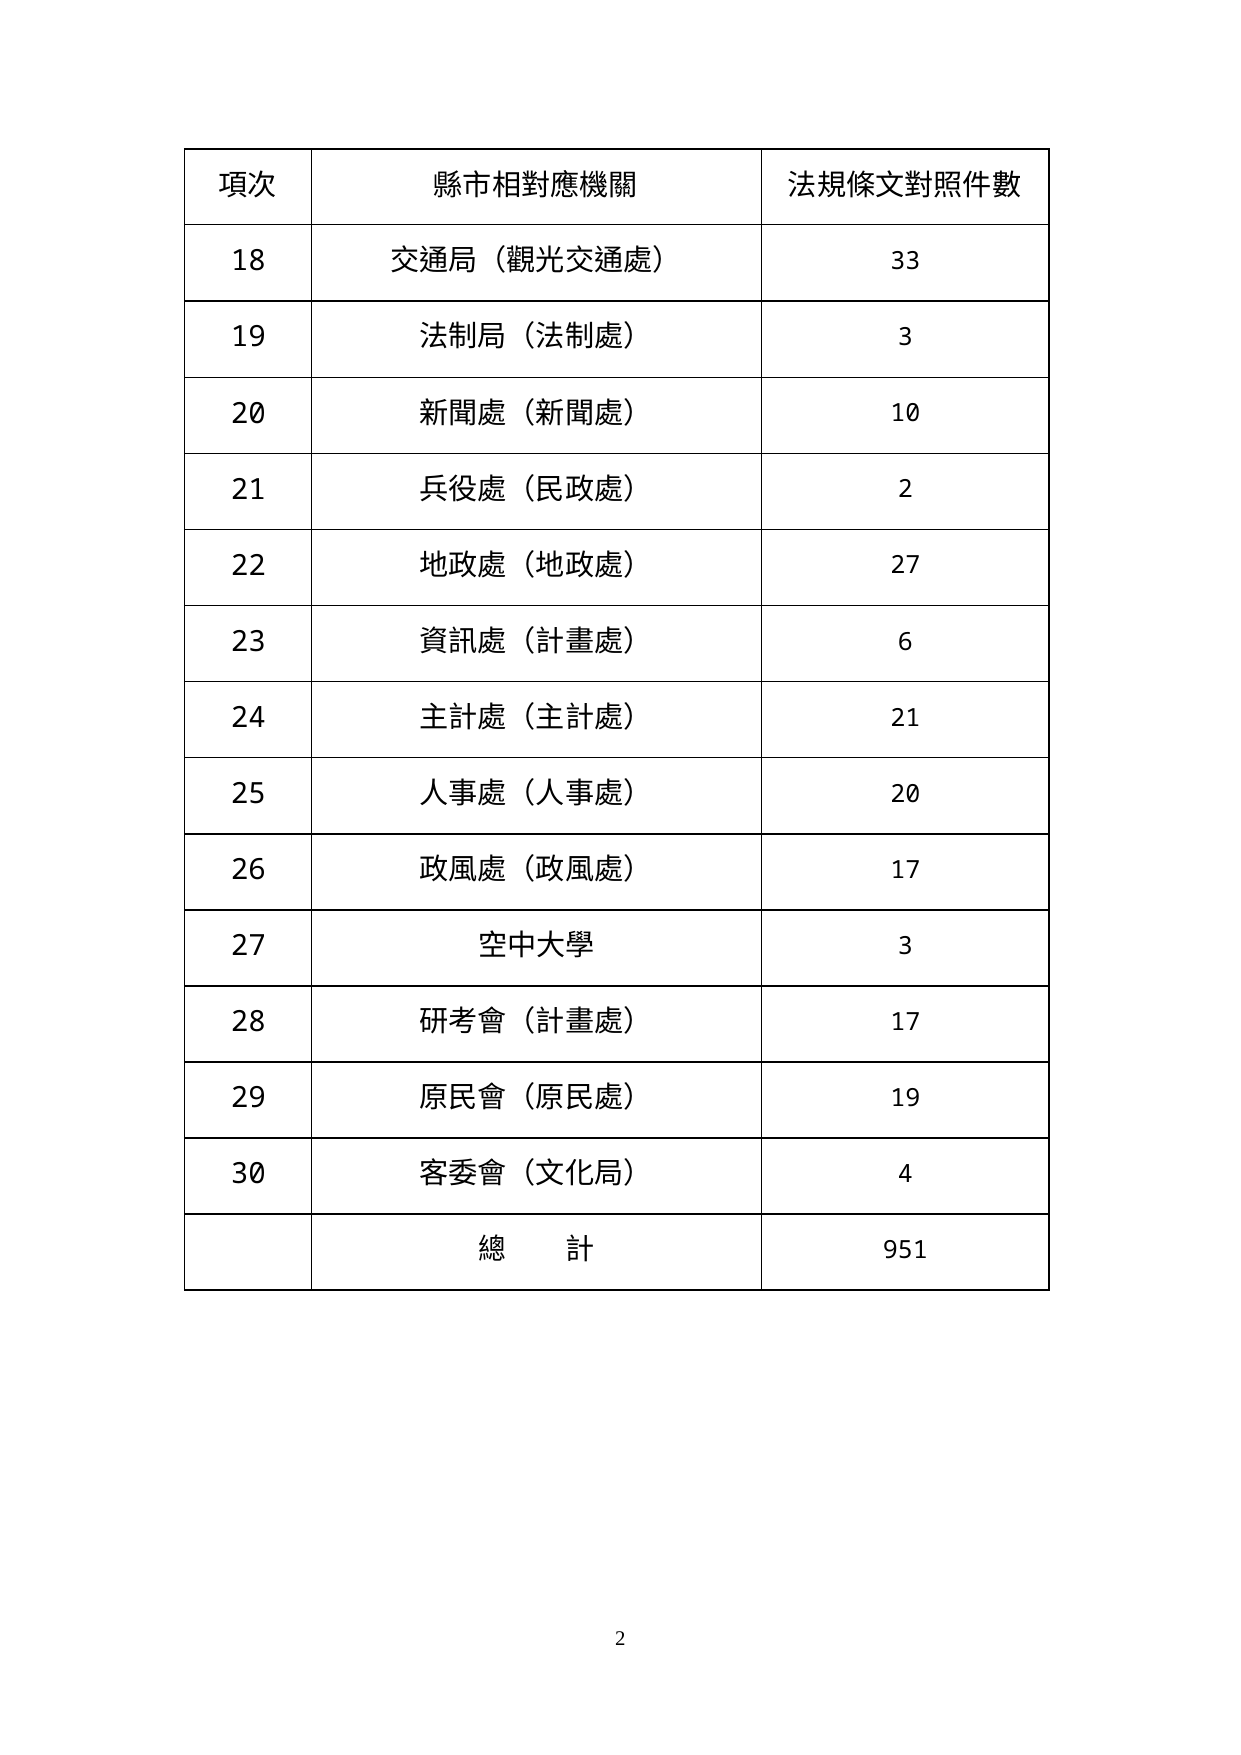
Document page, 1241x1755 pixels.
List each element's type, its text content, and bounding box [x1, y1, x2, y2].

table_cell [185, 1215, 311, 1289]
table_cell 19 [762, 1063, 1048, 1137]
table_cell 27 [185, 911, 311, 985]
table_cell 26 [185, 835, 311, 909]
table_header 縣市相對應機關 [312, 150, 761, 224]
table_cell 33 [762, 225, 1048, 300]
table_cell 17 [762, 835, 1048, 909]
table_cell 總 計 [312, 1215, 761, 1289]
table_cell 主計處（主計處） [312, 682, 761, 757]
table_cell 2 [762, 454, 1048, 528]
table_cell 21 [185, 454, 311, 528]
table_cell 地政處（地政處） [312, 530, 761, 605]
table_cell 兵役處（民政處） [312, 454, 761, 528]
table_cell 研考會（計畫處） [312, 987, 761, 1061]
table_header 法規條文對照件數 [762, 150, 1048, 224]
table_cell 29 [185, 1063, 311, 1137]
table_cell 4 [762, 1139, 1048, 1213]
table_header 項次 [185, 150, 311, 224]
table_cell 新聞處（新聞處） [312, 378, 761, 452]
table_cell 10 [762, 378, 1048, 452]
table_cell 23 [185, 606, 311, 681]
table_cell 30 [185, 1139, 311, 1213]
table_cell 客委會（文化局） [312, 1139, 761, 1213]
table_cell 21 [762, 682, 1048, 757]
table_cell 3 [762, 911, 1048, 985]
table_cell 20 [762, 758, 1048, 833]
table_cell 20 [185, 378, 311, 452]
table_cell 27 [762, 530, 1048, 605]
table_cell 政風處（政風處） [312, 835, 761, 909]
table_cell 17 [762, 987, 1048, 1061]
table_cell 19 [185, 302, 311, 376]
table_cell 資訊處（計畫處） [312, 606, 761, 681]
table_cell 951 [762, 1215, 1048, 1289]
table_cell 空中大學 [312, 911, 761, 985]
table_cell 法制局（法制處） [312, 302, 761, 376]
table_cell 22 [185, 530, 311, 605]
table_cell 28 [185, 987, 311, 1061]
table_cell 3 [762, 302, 1048, 376]
table_cell 交通局（觀光交通處） [312, 225, 761, 300]
table_cell 人事處（人事處） [312, 758, 761, 833]
table_cell 6 [762, 606, 1048, 681]
table_cell 18 [185, 225, 311, 300]
table_cell 原民會（原民處） [312, 1063, 761, 1137]
table_cell 24 [185, 682, 311, 757]
table_cell 25 [185, 758, 311, 833]
